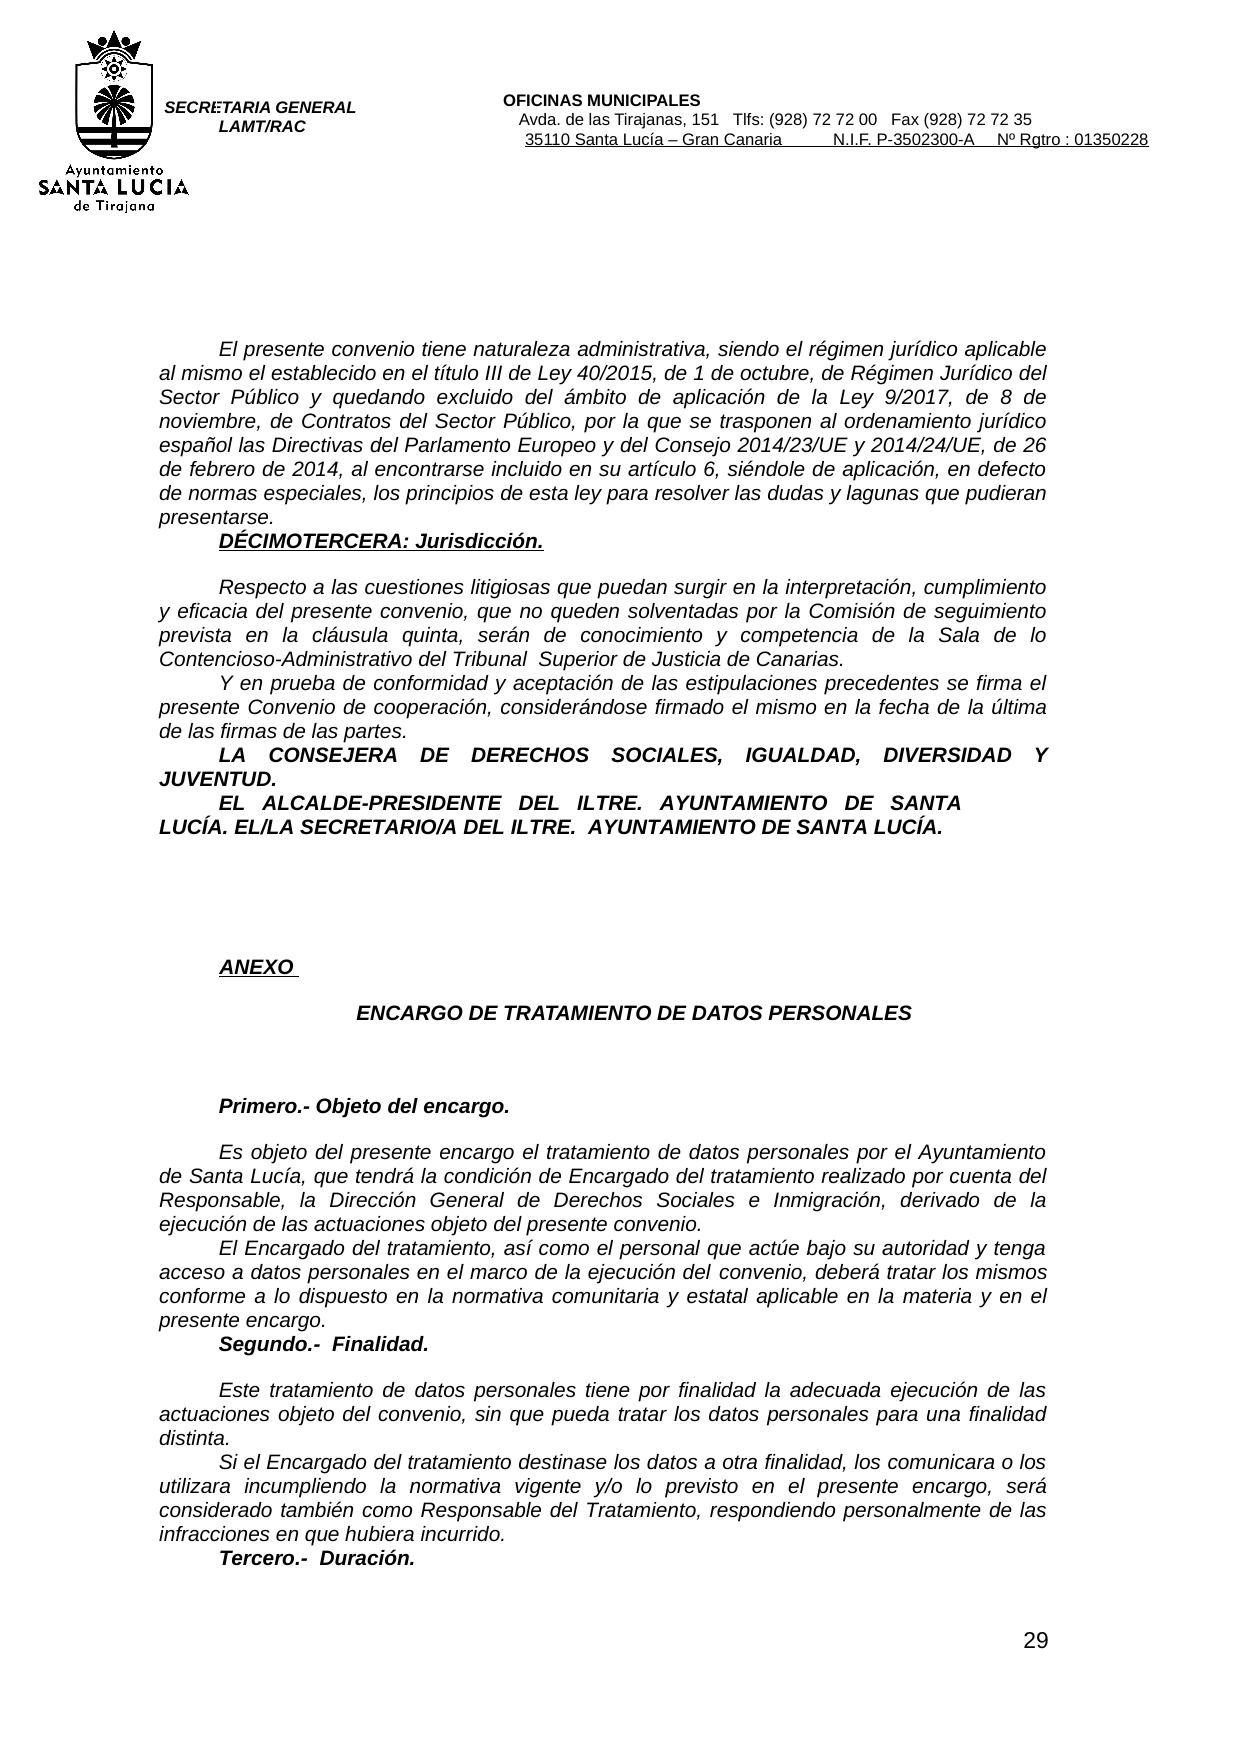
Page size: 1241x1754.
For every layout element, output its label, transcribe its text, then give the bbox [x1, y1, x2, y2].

text LA CONSEJERA DE DERECHOS SOCIALES, IGUALDAD, DIVERSIDAD Y JUVENTUD. [159, 742, 1048, 790]
text Si el Encargado del tratamiento destinase los datos a otra finalidad, los comunicara o los utilizara incumpliendo la normativa vigente y/o lo previsto en el presente encargo, será considerado también como Responsable del Tratamiento, respondiendo personalmente de las infracciones en que hubiera incurrido. [159, 1450, 1048, 1546]
text Respecto a las cuestiones litigiosas que puedan surgir en la interpretación, cumplimiento y eficacia del presente convenio, que no queden solventadas por la Comisión de seguimiento prevista en la cláusula quinta, serán de conocimiento y competencia de la Sala de lo Contencioso-Administrativo del Tribunal Superior de Justicia de Canarias. [159, 575, 1048, 671]
text El Encargado del tratamiento, así como el personal que actúe bajo su autoridad y tenga acceso a datos personales en el marco de la ejecución del convenio, deberá tratar los mismos conforme a lo dispuesto en la normativa comunitaria y estatal aplicable en la materia y en el presente encargo. [159, 1236, 1048, 1332]
text Tercero.- Duración. [159, 1546, 1048, 1569]
text Y en prueba de conformidad y aceptación de las estipulaciones precedentes se firma el presente Convenio de cooperación, considerándose firmado el mismo en la fecha de la última de las firmas de las partes. [159, 671, 1048, 742]
subtitle ENCARGO DE TRATAMIENTO DE DATOS PERSONALES [161, 1001, 1048, 1024]
text EL ALCALDE-PRESIDENTE DEL ILTRE. AYUNTAMIENTO DE SANTA LUCÍA. EL/LA SECRETARIO/A DEL ILTRE. AYUNTAMIENTO DE SANTA LUCÍA. [159, 791, 963, 839]
text Es objeto del presente encargo el tratamiento de datos personales por el Ayuntamiento de Santa Lucía, que tendrá la condición de Encargado del tratamiento realizado por cuenta del Responsable, la Dirección General de Derechos Sociales e Inmigración, derivado de la ejecución de las actuaciones objeto del presente convenio. [159, 1140, 1048, 1236]
picture [10, 0, 217, 239]
text El presente convenio tiene naturaleza administrativa, siendo el régimen jurídico aplicable al mismo el establecido en el título III de Ley 40/2015, de 1 de octubre, de Régimen Jurídico del Sector Público y quedando excluido del ámbito de aplicación de la Ley 9/2017, de 8 de noviembre, de Contratos del Sector Público, por la que se trasponen al ordenamiento jurídico español las Directivas del Parlamento Europeo y del Consejo 2014/23/UE y 2014/24/UE, de 26 de febrero de 2014, al encontrarse incluido en su artículo 6, siéndole de aplicación, en defecto de normas especiales, los principios de esta ley para resolver las dudas y lagunas que pudieran presentarse. [159, 337, 1048, 529]
text ANEXO [159, 955, 1043, 979]
text Primero.- Objeto del encargo. [159, 1093, 1048, 1117]
text DÉCIMOTERCERA: Jurisdicción. [159, 529, 1048, 553]
text Segundo.- Finalidad. [159, 1332, 1048, 1356]
text Este tratamiento de datos personales tiene por finalidad la adecuada ejecución de las actuaciones objeto del convenio, sin que pueda tratar los datos personales para una finalidad distinta. [159, 1378, 1048, 1450]
